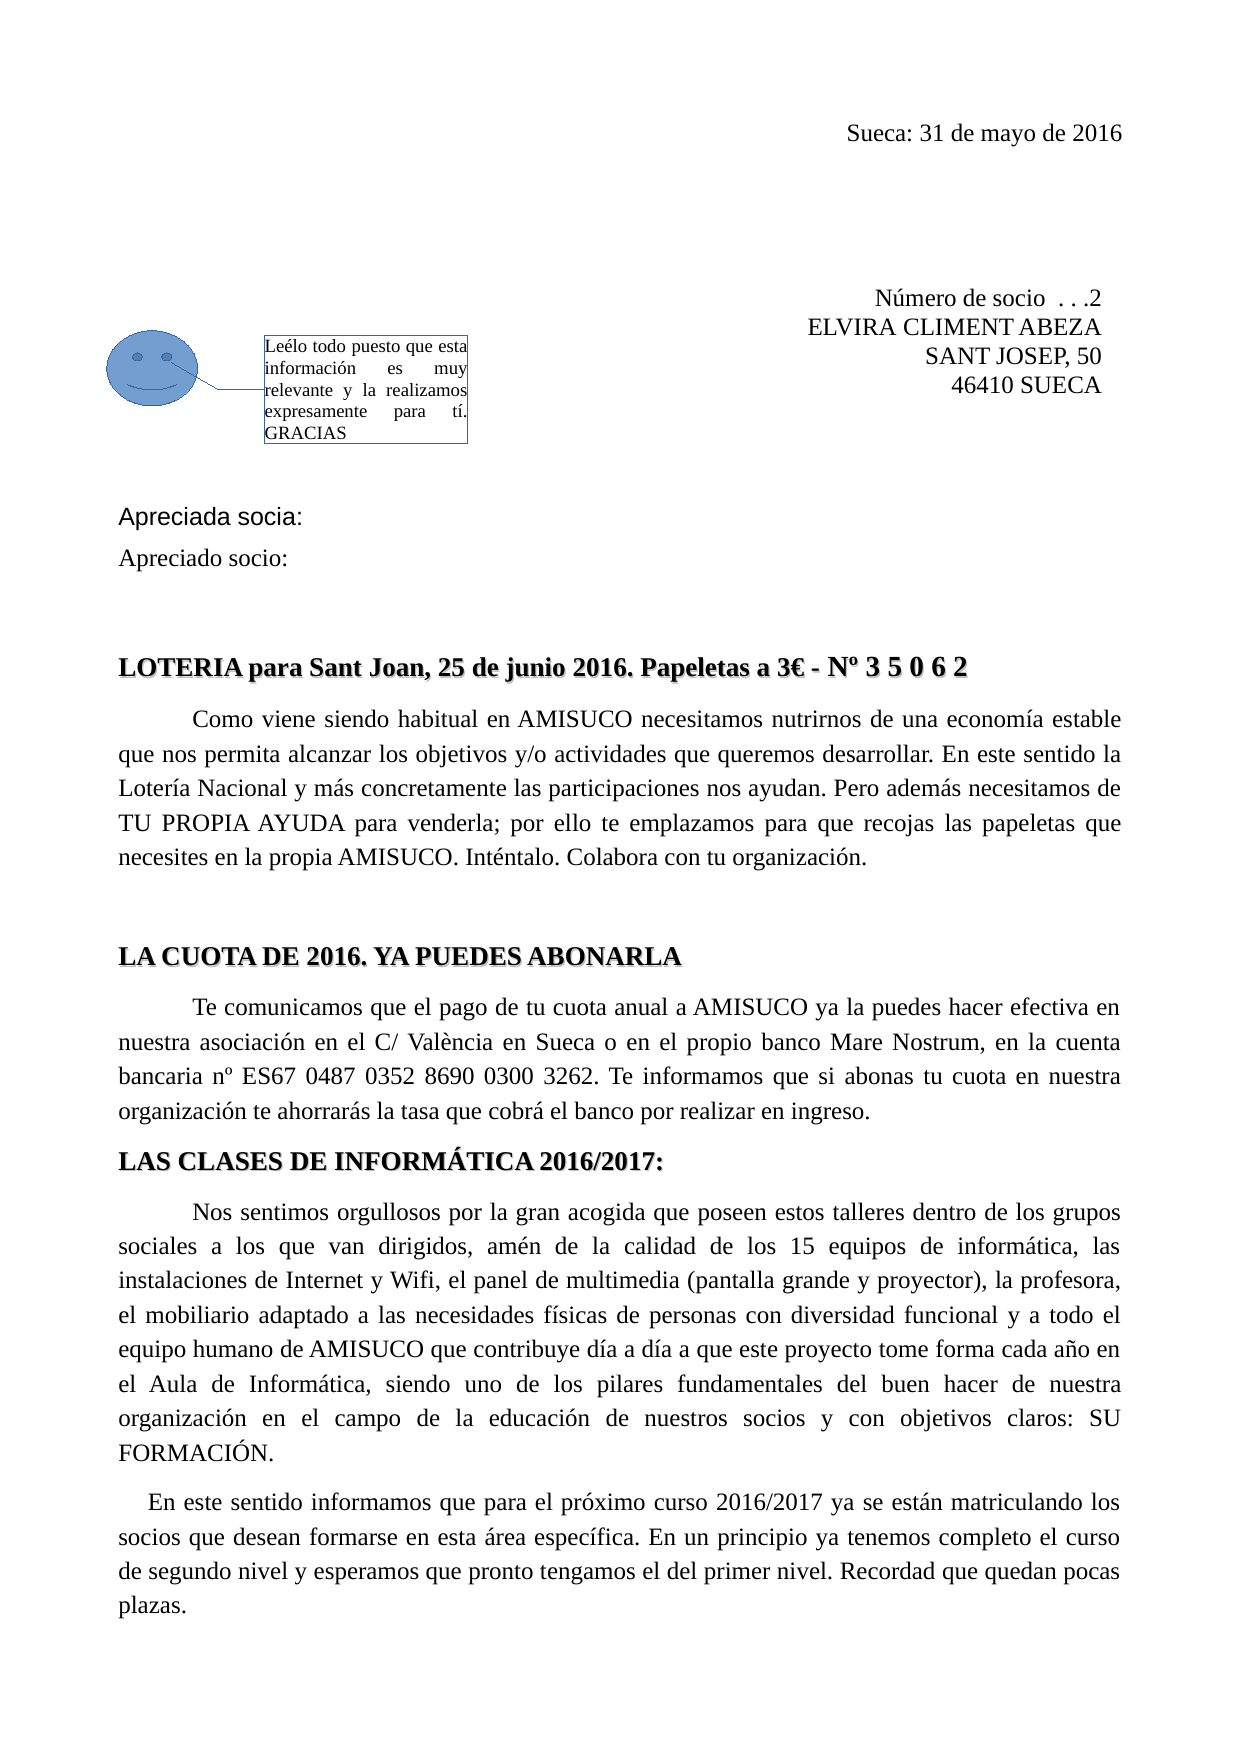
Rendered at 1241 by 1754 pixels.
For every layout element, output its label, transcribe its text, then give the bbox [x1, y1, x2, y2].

text LAS CLASES DE INFORMÁTICA 2016/2017: [118, 1145, 1122, 1176]
text ELVIRA CLIMENT ABEZA [659, 312, 1102, 341]
text 46410 SUECA [659, 370, 1102, 398]
text Apreciado socio: [118, 543, 1122, 572]
text SANT JOSEP, 50 [659, 341, 1102, 370]
text Nos sentimos orgullosos por la gran acogida que poseen estos talleres dentro de los grupos sociales a los que van dirigidos, amén de la calidad de los 15 equipos de informática, las instalaciones de Internet y Wifi, el panel de multimedia (pantalla grande y proyector), la profesora, el mobiliario adaptado a las necesidades físicas de personas con diversidad funcional y a todo el equipo humano de AMISUCO que contribuye día a día a que este proyecto tome forma cada año en el Aula de Informática, siendo uno de los pilares fundamentales del buen hacer de nuestra organización en el campo de la educación de nuestros socios y con objetivos claros: SU FORMACIÓN. [118, 1197, 1122, 1467]
text Número de socio . . .2 [659, 283, 1102, 312]
subtitle Apreciada socia: [118, 277, 1122, 531]
text Te comunicamos que el pago de tu cuota anual a AMISUCO ya la puedes hacer efectiva en nuestra asociación en el C/ València en Sueca o en el propio banco Mare Nostrum, en la cuenta bancaria nº ES67 0487 0352 8690 0300 3262. Te informamos que si abonas tu cuota en nuestra organización te ahorrarás la tasa que cobrá el banco por realizar en ingreso. [118, 992, 1122, 1124]
text En este sentido informamos que para el próximo curso 2016/2017 ya se están matriculando los socios que desean formarse en esta área específica. En un principio ya tenemos completo el curso de segundo nivel y esperamos que pronto tengamos el del primer nivel. Recordad que quedan pocas plazas. [118, 1487, 1122, 1619]
text LOTERIA para Sant Joan, 25 de junio 2016. Papeletas a 3€ - Nº 3 5 0 6 2 [118, 649, 1122, 683]
text Como viene siendo habitual en AMISUCO necesitamos nutrirnos de una economía estable que nos permita alcanzar los objetivos y/o actividades que queremos desarrollar. En este sentido la Lotería Nacional y más concretamente las participaciones nos ayudan. Pero además necesitamos de TU PROPIA AYUDA para venderla; por ello te emplazamos para que recojas las papeletas que necesites en la propia AMISUCO. Inténtalo. Colabora con tu organización. [118, 704, 1122, 871]
text LA CUOTA DE 2016. YA PUEDES ABONARLA [118, 940, 1122, 972]
